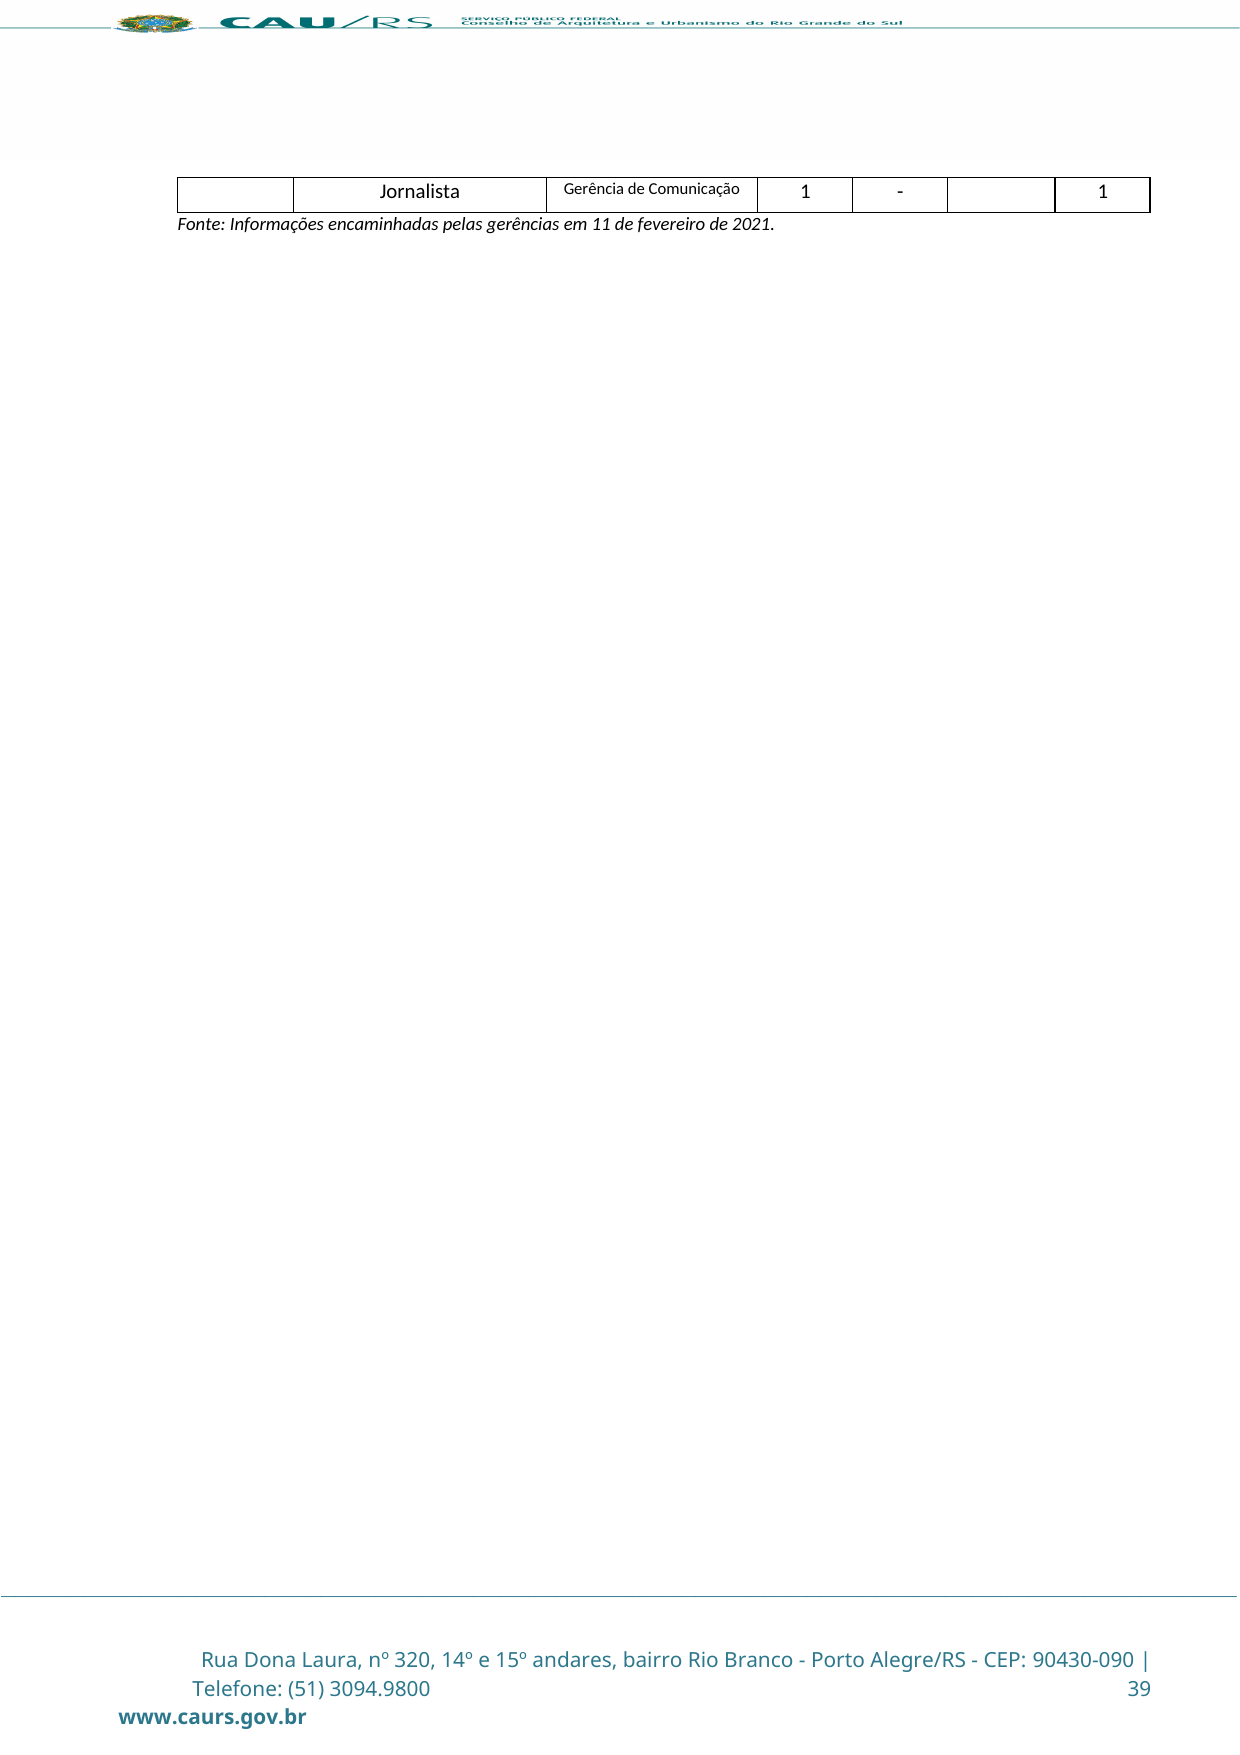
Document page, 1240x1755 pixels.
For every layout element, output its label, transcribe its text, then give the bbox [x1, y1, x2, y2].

table_cell 1 [758, 178, 852, 212]
table_cell [178, 178, 293, 212]
table_cell - [853, 178, 947, 212]
table_cell [948, 178, 1054, 212]
table_cell Jornalista [294, 178, 546, 212]
text Fonte: Informações encaminhadas pelas gerências em 11 de fevereiro de 2021. [177, 213, 1151, 236]
table_cell Gerência de Comunicação [547, 178, 757, 212]
table_cell 1 [1056, 178, 1149, 212]
